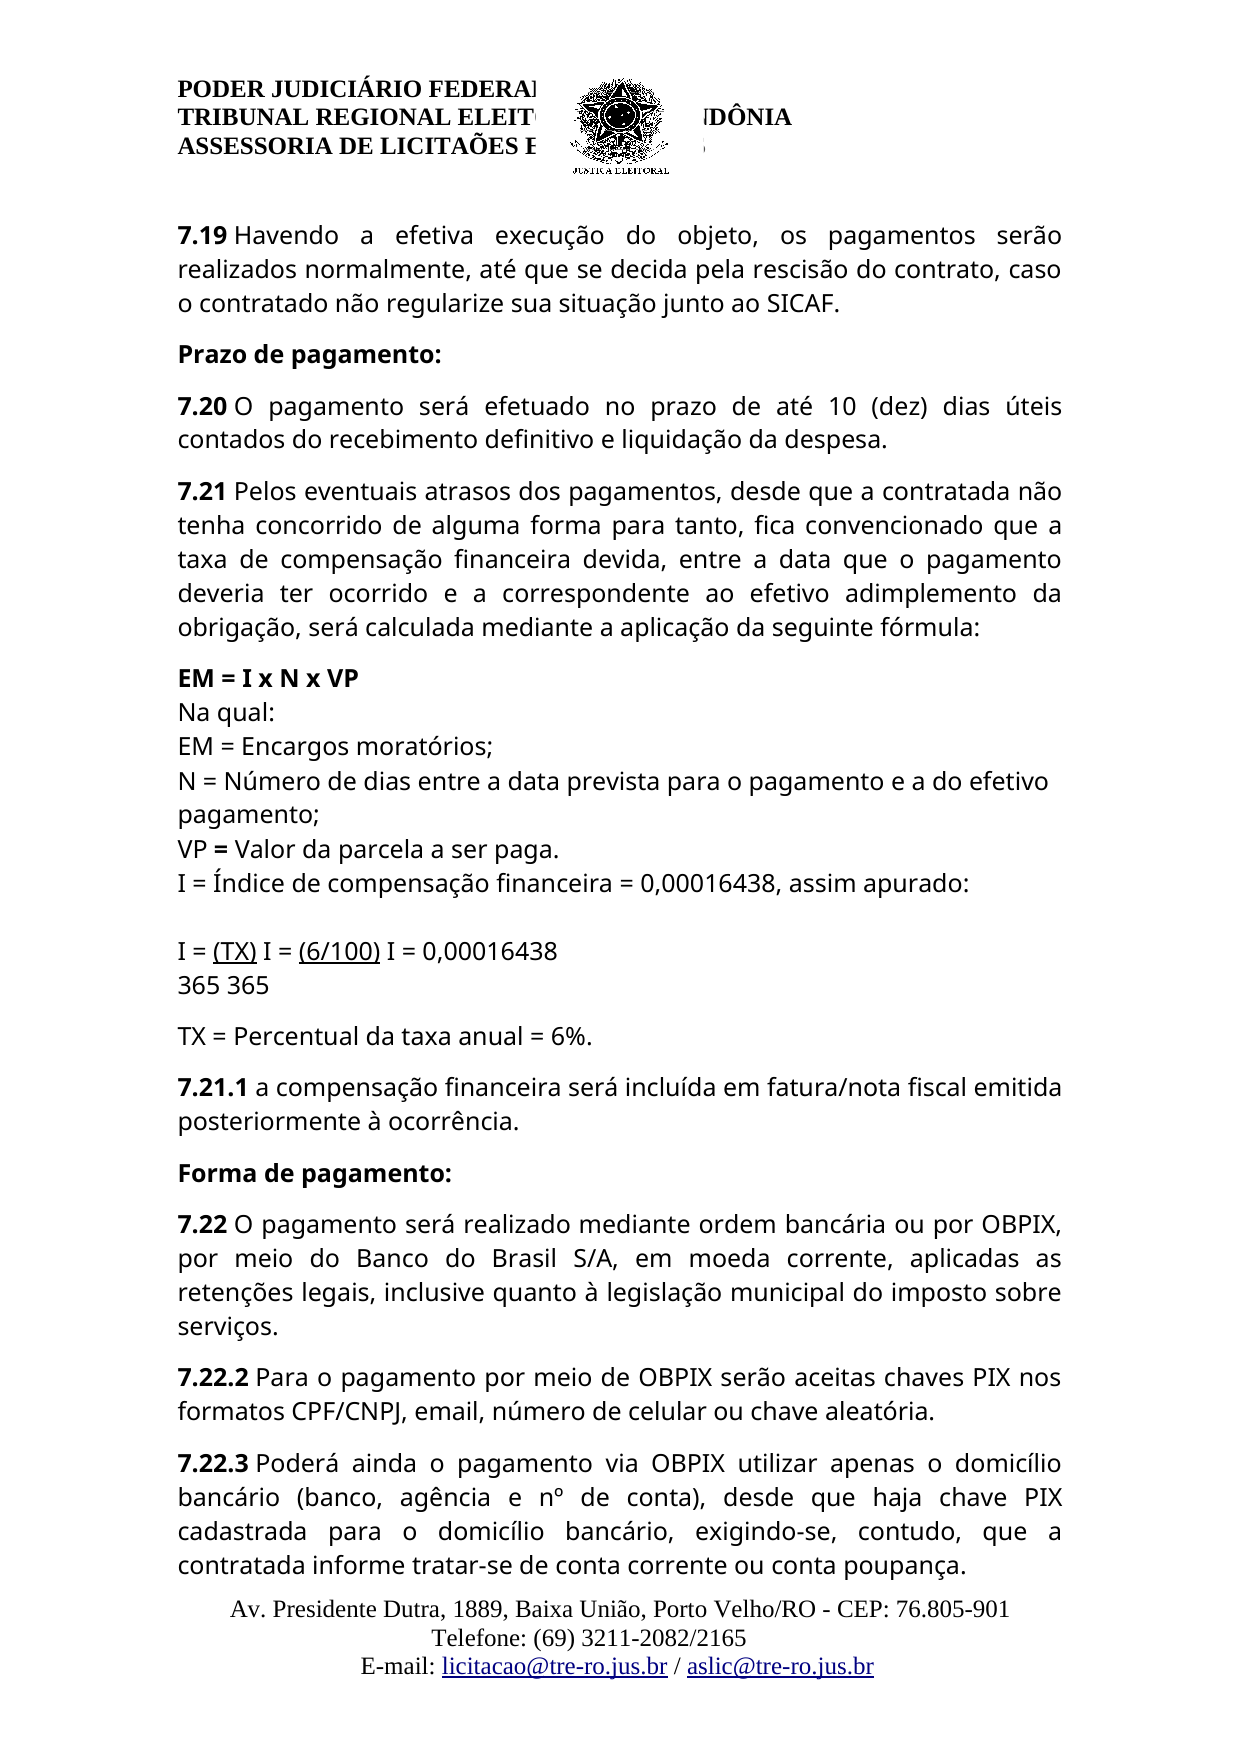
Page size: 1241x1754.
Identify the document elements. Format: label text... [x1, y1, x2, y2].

text 7.22.2 Para o pagamento por meio de OBPIX serão aceitas chaves PIX nos formatos CPF/CNPJ, email, número de celular ou chave aleatória. [177, 1360, 1063, 1428]
text 7.22 O pagamento será realizado mediante ordem bancária ou por OBPIX, por meio do Banco do Brasil S/A, em moeda corrente, aplicadas as retenções legais, inclusive quanto à legislação municipal do imposto sobre serviços. [177, 1207, 1063, 1343]
text 7.21.1 a compensação financeira será incluída em fatura/nota fiscal emitida posteriormente à ocorrência. [177, 1070, 1063, 1138]
text 7.19 Havendo a efetiva execução do objeto, os pagamentos serão realizados normalmente, até que se decida pela rescisão do contrato, caso o contratado não regularize sua situação junto ao SICAF. [177, 217, 1063, 320]
text EM = I x N x VP Na qual: EM = Encargos moratórios; N = Número de dias entre a data prevista para o pagamento e a do efetivo pagamento; VP = Valor da parcela a ser paga. I = Índice de compensação financeira = 0,00016438, assim apurado: I = (TX) I = (6/100) I = 0,00016438 365 365 [177, 661, 1063, 1002]
text TX = Percentual da taxa anual = 6%. [177, 1019, 1063, 1053]
text Prazo de pagamento: [177, 337, 1063, 371]
text 7.21 Pelos eventuais atrasos dos pagamentos, desde que a contratada não tenha concorrido de alguma forma para tanto, fica convencionado que a taxa de compensação financeira devida, entre a data que o pagamento deveria ter ocorrido e a correspondente ao efetivo adimplemento da obrigação, será calculada mediante a aplicação da seguinte fórmula: [177, 473, 1063, 644]
text 7.20 O pagamento será efetuado no prazo de até 10 (dez) dias úteis contados do recebimento definitivo e liquidação da despesa. [177, 388, 1063, 456]
text 7.22.3 Poderá ainda o pagamento via OBPIX utilizar apenas o domicílio bancário (banco, agência e nº de conta), desde que haja chave PIX cadastrada para o domicílio bancário, exigindo-se, contudo, que a contratada informe tratar-se de conta corrente ou conta poupança. [177, 1445, 1063, 1582]
text Forma de pagamento: [177, 1155, 1063, 1189]
